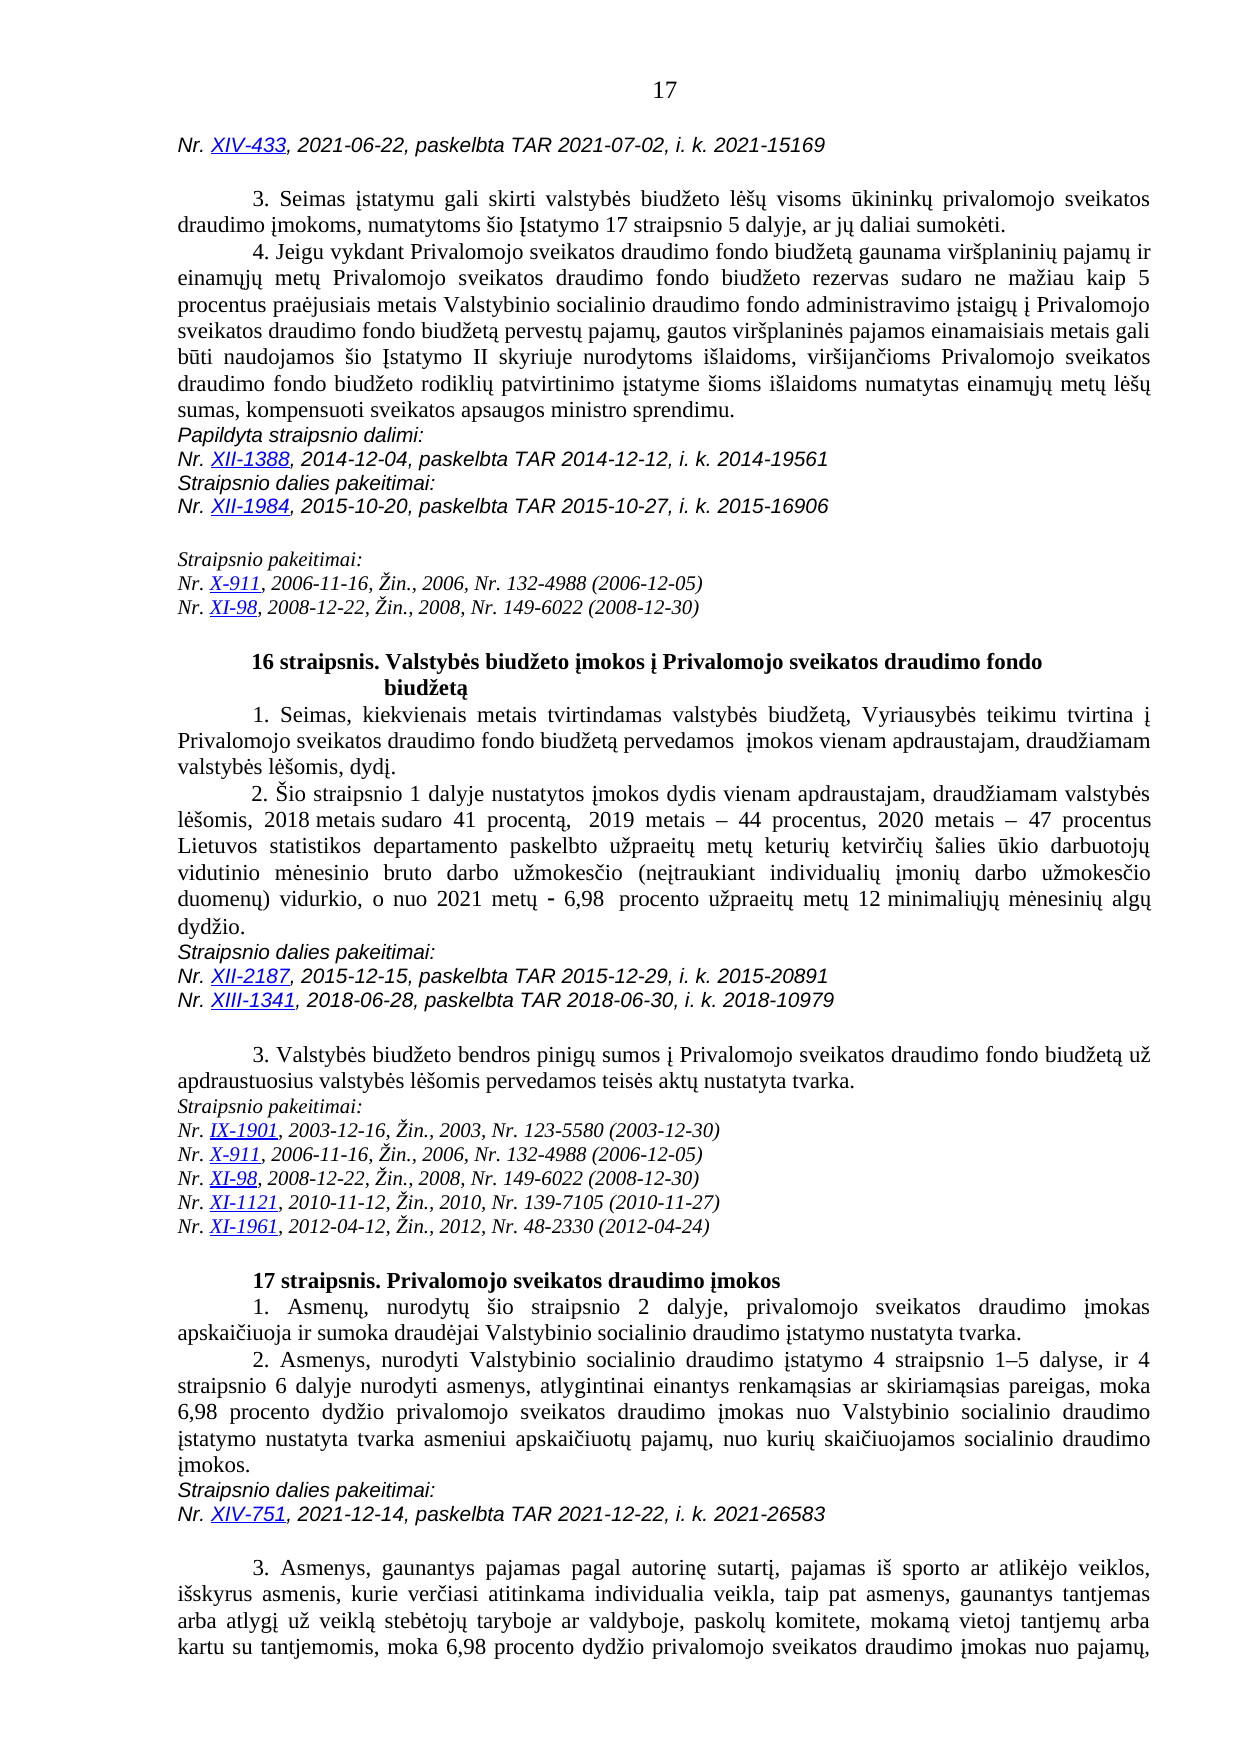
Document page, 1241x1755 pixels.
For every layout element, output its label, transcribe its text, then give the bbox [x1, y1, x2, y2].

text 2. Šio straipsnio 1 dalyje nustatytos įmokos dydis vienam apdraustajam, draudžiamam valstybės lėšomis, 2018 metais sudaro 41 procentą, 2019 metais – 44 procentus, 2020 metais – 47 procentus Lietuvos statistikos departamento paskelbto užpraeitų metų keturių ketvirčių šalies ūkio darbuotojų vidutinio mėnesinio bruto darbo užmokesčio (neįtraukiant individualių įmonių darbo užmokesčio duomenų) vidurkio, o nuo 2021 metų  6,98 procento užpraeitų metų 12 minimaliųjų mėnesinių algų dydžio. [177, 780, 1152, 940]
text Straipsnio dalies pakeitimai: [177, 1477, 1152, 1501]
text Nr. XI-98, 2008-12-22, Žin., 2008, Nr. 149-6022 (2008-12-30) [177, 1166, 1152, 1190]
text Straipsnio pakeitimai: [177, 547, 1152, 571]
text 3. Asmenys, gaunantys pajamas pagal autorinę sutartį, pajamas iš sporto ar atlikėjo veiklos, išskyrus asmenis, kurie verčiasi atitinkama individualia veikla, taip pat asmenys, gaunantys tantjemas arba atlygį už veiklą stebėtojų taryboje ar valdyboje, paskolų komitete, mokamą vietoj tantjemų arba kartu su tantjemomis, moka 6,98 procento dydžio privalomojo sveikatos draudimo įmokas nuo pajamų, [177, 1554, 1152, 1659]
text Nr. XIV-433, 2021-06-22, paskelbta TAR 2021-07-02, i. k. 2021-15169 [177, 132, 1152, 156]
text 1. Seimas, kiekvienais metais tvirtindamas valstybės biudžetą, Vyriausybės teikimu tvirtina į Privalomojo sveikatos draudimo fondo biudžetą pervedamos įmokos vienam apdraustajam, draudžiamam valstybės lėšomis, dydį. [177, 701, 1152, 780]
text 4. Jeigu vykdant Privalomojo sveikatos draudimo fondo biudžetą gaunama viršplaninių pajamų ir einamųjų metų Privalomojo sveikatos draudimo fondo biudžeto rezervas sudaro ne mažiau kaip 5 procentus praėjusiais metais Valstybinio socialinio draudimo fondo administravimo įstaigų į Privalomojo sveikatos draudimo fondo biudžetą pervestų pajamų, gautos viršplaninės pajamos einamaisiais metais gali būti naudojamos šio Įstatymo II skyriuje nurodytoms išlaidoms, viršijančioms Privalomojo sveikatos draudimo fondo biudžeto rodiklių patvirtinimo įstatyme šioms išlaidoms numatytas einamųjų metų lėšų sumas, kompensuoti sveikatos apsaugos ministro sprendimu. [177, 238, 1152, 422]
text 2. Asmenys, nurodyti Valstybinio socialinio draudimo įstatymo 4 straipsnio 1–5 dalyse, ir 4 straipsnio 6 dalyje nurodyti asmenys, atlygintinai einantys renkamąsias ar skiriamąsias pareigas, moka 6,98 procento dydžio privalomojo sveikatos draudimo įmokas nuo Valstybinio socialinio draudimo įstatymo nustatyta tvarka asmeniui apskaičiuotų pajamų, nuo kurių skaičiuojamos socialinio draudimo įmokos. [177, 1346, 1152, 1477]
text 3. Seimas įstatymu gali skirti valstybės biudžeto lėšų visoms ūkininkų privalomojo sveikatos draudimo įmokoms, numatytoms šio Įstatymo 17 straipsnio 5 dalyje, ar jų daliai sumokėti. [177, 185, 1152, 238]
text Straipsnio dalies pakeitimai: [177, 470, 1152, 494]
text Nr. XII-1388, 2014-12-04, paskelbta TAR 2014-12-12, i. k. 2014-19561 [177, 446, 1152, 470]
text Nr. XI-1961, 2012-04-12, Žin., 2012, Nr. 48-2330 (2012-04-24) [177, 1214, 1152, 1238]
text Nr. XIII-1341, 2018-06-28, paskelbta TAR 2018-06-30, i. k. 2018-10979 [177, 988, 1152, 1012]
text Nr. IX-1901, 2003-12-16, Žin., 2003, Nr. 123-5580 (2003-12-30) [177, 1118, 1152, 1142]
text Straipsnio dalies pakeitimai: [177, 940, 1152, 964]
text 1. Asmenų, nurodytų šio straipsnio 2 dalyje, privalomojo sveikatos draudimo įmokas apskaičiuoja ir sumoka draudėjai Valstybinio socialinio draudimo įstatymo nustatyta tvarka. [177, 1293, 1152, 1346]
text Nr. XII-2187, 2015-12-15, paskelbta TAR 2015-12-29, i. k. 2015-20891 [177, 964, 1152, 988]
text biudžetą [177, 674, 1152, 701]
text 3. Valstybės biudžeto bendros pinigų sumos į Privalomojo sveikatos draudimo fondo biudžetą už apdraustuosius valstybės lėšomis pervedamos teisės aktų nustatyta tvarka. [177, 1041, 1152, 1093]
text Nr. X-911, 2006-11-16, Žin., 2006, Nr. 132-4988 (2006-12-05) [177, 571, 1152, 595]
text Nr. X-911, 2006-11-16, Žin., 2006, Nr. 132-4988 (2006-12-05) [177, 1142, 1152, 1166]
text Straipsnio pakeitimai: [177, 1093, 1152, 1118]
text Nr. XI-1121, 2010-11-12, Žin., 2010, Nr. 139-7105 (2010-11-27) [177, 1190, 1152, 1214]
text Nr. XIV-751, 2021-12-14, paskelbta TAR 2021-12-22, i. k. 2021-26583 [177, 1501, 1152, 1525]
text 17 straipsnis. Privalomojo sveikatos draudimo įmokos [177, 1267, 1152, 1293]
text Papildyta straipsnio dalimi: [177, 422, 1152, 446]
text 16 straipsnis. Valstybės biudžeto įmokos į Privalomojo sveikatos draudimo fondo [177, 648, 1152, 674]
text Nr. XII-1984, 2015-10-20, paskelbta TAR 2015-10-27, i. k. 2015-16906 [177, 494, 1152, 518]
text Nr. XI-98, 2008-12-22, Žin., 2008, Nr. 149-6022 (2008-12-30) [177, 595, 1152, 619]
